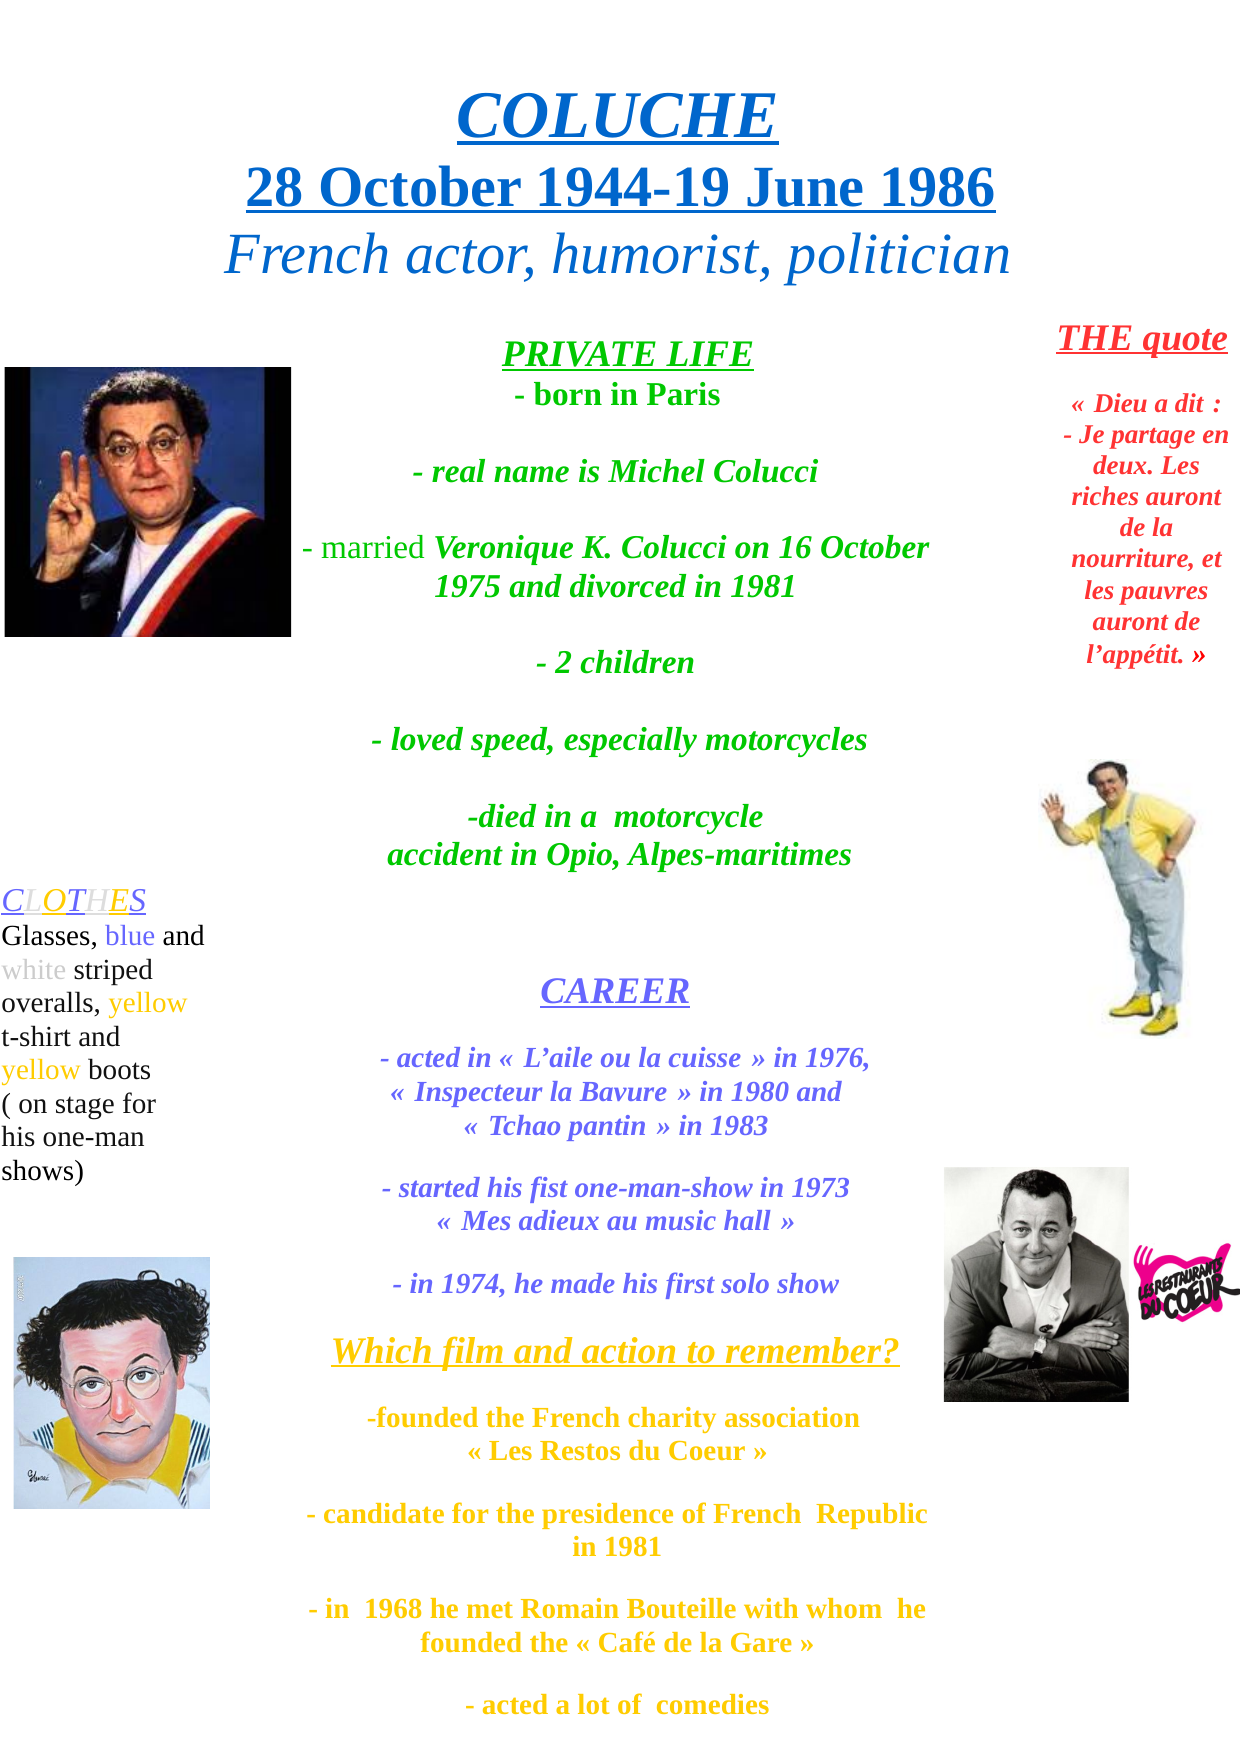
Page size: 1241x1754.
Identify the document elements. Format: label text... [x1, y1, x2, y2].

text « Dieu a dit : [1056, 387, 1239, 418]
text [933, 952, 1038, 985]
text accident in Opio, Alpes-maritimes [301, 834, 933, 873]
picture [1038, 759, 1213, 1039]
text [933, 1119, 1240, 1153]
text Glasses, blue and [1, 918, 301, 952]
text - loved speed, especially motorcycles [301, 719, 933, 758]
text -founded the French charity association « Les Restos du Coeur » [301, 1400, 933, 1467]
text [933, 1153, 1240, 1187]
picture [13, 1257, 210, 1509]
text - born in Paris [301, 374, 933, 413]
text - Je partage en deux. Les riches auront de la nourriture, et les pauvres auront de l’appétit. » [1056, 418, 1239, 669]
text -died in a motorcycle [301, 796, 933, 834]
text Which film and action to remember? [301, 1328, 933, 1371]
text white striped [1, 952, 301, 985]
text overalls, yellow [1, 985, 301, 1019]
text THE quote [1056, 315, 1239, 358]
picture [4, 367, 292, 637]
text CAREER [301, 969, 933, 1012]
text [933, 918, 1038, 952]
text - acted a lot of comedies [301, 1687, 933, 1721]
text [933, 1052, 1056, 1086]
text « Mes adieux au music hall » [301, 1203, 933, 1237]
text - married Veronique K. Colucci on 16 October 1975 and divorced in 1981 [301, 528, 933, 604]
text 28 October 1944-19 June 1986 [1, 152, 1240, 219]
text yellow boots [1, 1052, 301, 1086]
text - started his fist one-man-show in 1973 [301, 1170, 933, 1203]
text - 2 children [301, 643, 933, 681]
text « Inspecteur la Bavure » in 1980 and [301, 1074, 933, 1108]
text t-shirt and [1, 1019, 301, 1052]
text CLOTHES [1, 880, 301, 918]
text his one-man [1, 1119, 301, 1153]
text [933, 880, 1038, 918]
text - candidate for the presidence of French Republic in 1981 [301, 1496, 933, 1563]
text - acted in « L’aile ou la cuisse » in 1976, [301, 1041, 933, 1074]
text - in 1968 he met Romain Bouteille with whom he founded the « Café de la Gare » [301, 1592, 933, 1659]
text - in 1974, he made his first solo show [301, 1266, 933, 1299]
text PRIVATE LIFE [301, 331, 933, 374]
text shows) [1, 1153, 301, 1187]
text ( on stage for [1, 1086, 301, 1119]
text « Tchao pantin » in 1983 [301, 1108, 933, 1141]
text French actor, humorist, politician [1, 219, 1240, 286]
text [933, 1019, 1056, 1052]
text - real name is Michel Colucci [301, 451, 933, 489]
picture [943, 1167, 1240, 1402]
text COLUCHE [1, 75, 1240, 152]
text [933, 1086, 1240, 1119]
text [933, 985, 1038, 1019]
